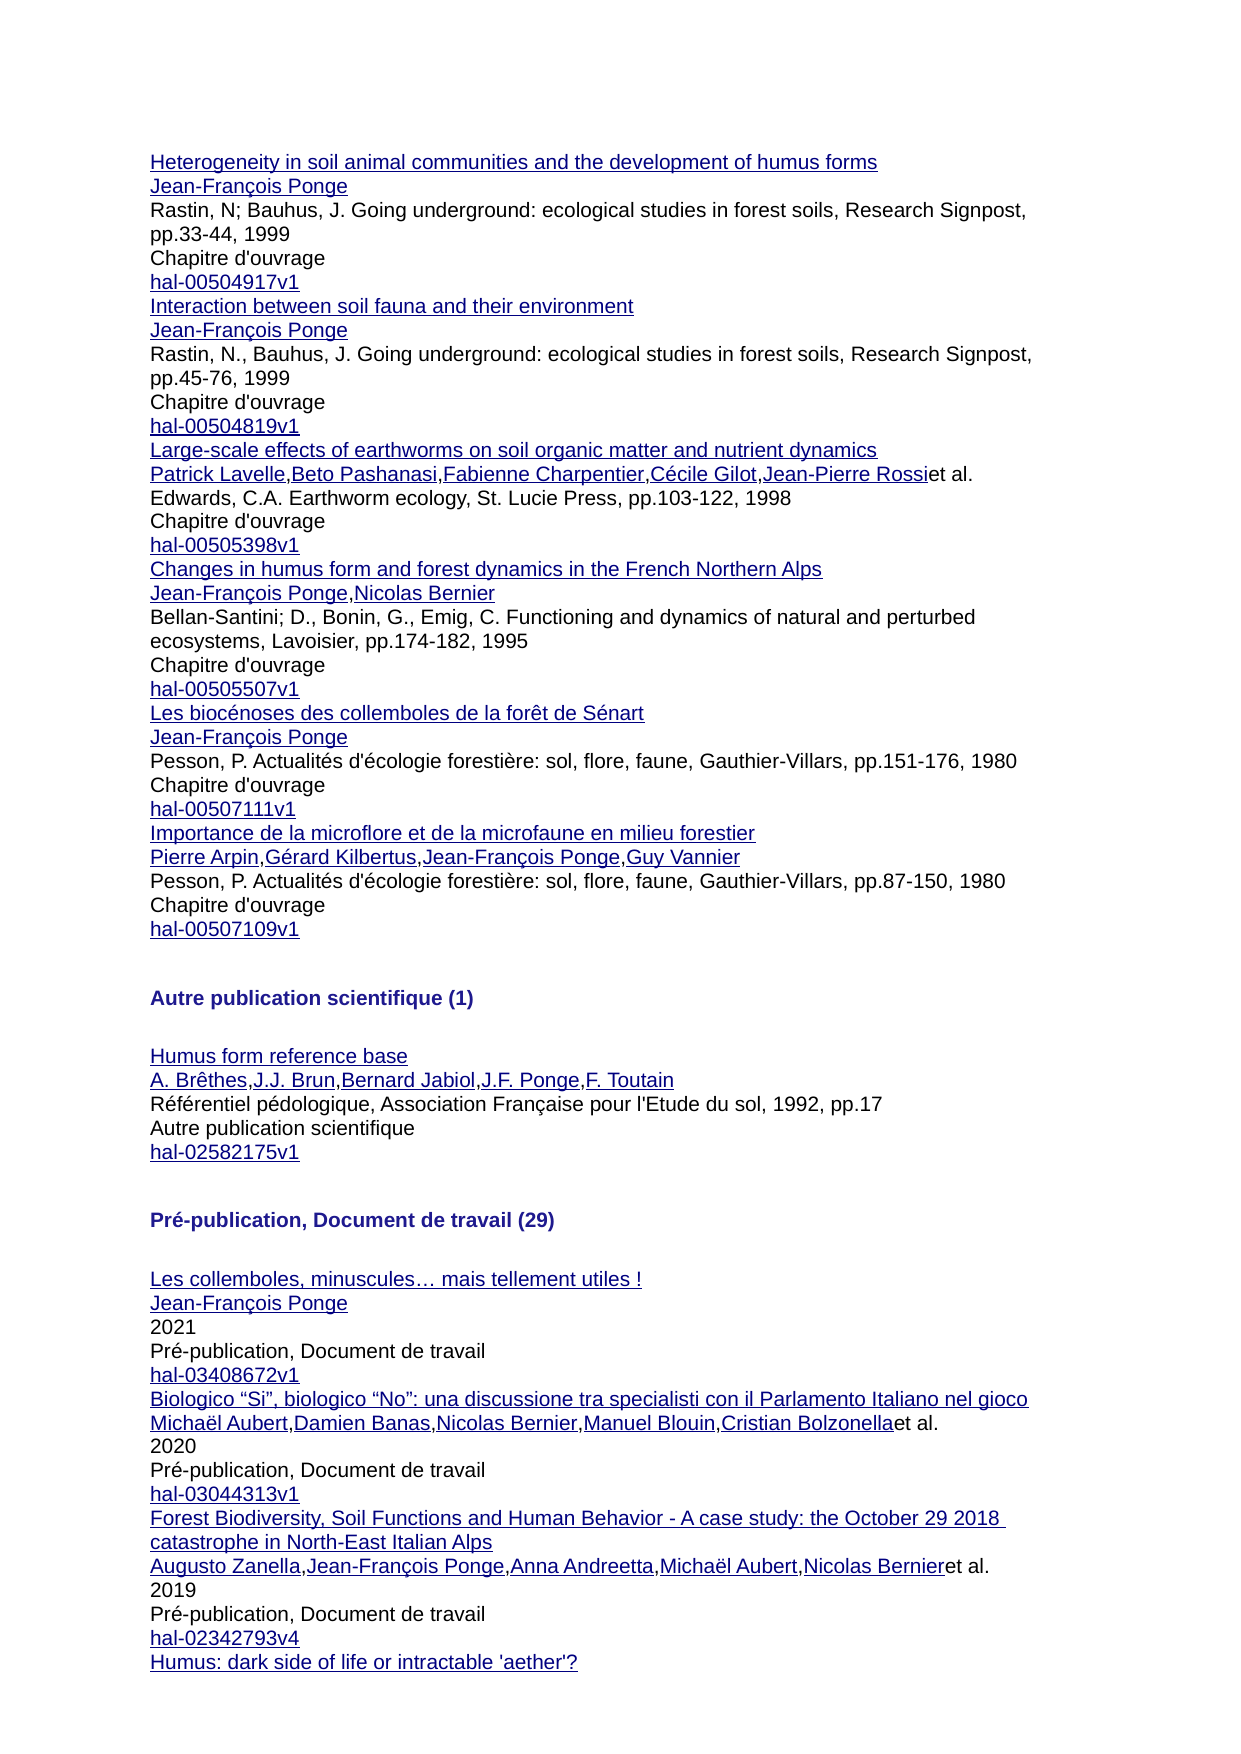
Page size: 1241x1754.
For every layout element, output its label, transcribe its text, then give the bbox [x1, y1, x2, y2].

table_cell Changes in humus form and forest dynamics in the French Northern Alps Jean-François Ponge,Nicolas Bernier Bellan-Santini; D., Bonin, G., Emig, C. Functioning and dynamics of natural and perturbed ecosystems, Lavoisier, pp.174-182, 1995 Chapitre d'ouvrage hal-00505507v1 [150, 557, 1090, 701]
table_cell Les biocénoses des collemboles de la forêt de Sénart Jean-François Ponge Pesson, P. Actualités d'écologie forestière: sol, flore, faune, Gauthier-Villars, pp.151-176, 1980 Chapitre d'ouvrage hal-00507111v1 [150, 701, 1090, 821]
table_header Humus form reference base A. Brêthes,J.J. Brun,Bernard Jabiol,J.F. Ponge,F. Toutain Référentiel pédologique, Association Française pour l'Etude du sol, 1992, pp.17 Autre publication scientifique hal-02582175v1 [150, 1044, 1090, 1163]
table_cell Large-scale effects of earthworms on soil organic matter and nutrient dynamics Patrick Lavelle,Beto Pashanasi,Fabienne Charpentier,Cécile Gilot,Jean-Pierre Rossiet al. Edwards, C.A. Earthworm ecology, St. Lucie Press, pp.103-122, 1998 Chapitre d'ouvrage hal-00505398v1 [150, 438, 1090, 557]
table_cell Interaction between soil fauna and their environment Jean-François Ponge Rastin, N., Bauhus, J. Going underground: ecological studies in forest soils, Research Signpost, pp.45-76, 1999 Chapitre d'ouvrage hal-00504819v1 [150, 294, 1090, 437]
table_cell Importance de la microflore et de la microfaune en milieu forestier Pierre Arpin,Gérard Kilbertus,Jean-François Ponge,Guy Vannier Pesson, P. Actualités d'écologie forestière: sol, flore, faune, Gauthier-Villars, pp.87-150, 1980 Chapitre d'ouvrage hal-00507109v1 [150, 821, 1090, 941]
subtitle Pré-publication, Document de travail (29) [150, 1208, 1090, 1232]
table_cell Biologico “Si”, biologico “No”: una discussione tra specialisti con il Parlamento Italiano nel gioco Michaël Aubert,Damien Banas,Nicolas Bernier,Manuel Blouin,Cristian Bolzonellaet al. 2020 Pré-publication, Document de travail hal-03044313v1 [150, 1386, 1090, 1506]
table_cell Humus: dark side of life or intractable 'aether'? [150, 1650, 1090, 1674]
table_cell Heterogeneity in soil animal communities and the development of humus forms Jean-François Ponge Rastin, N; Bauhus, J. Going underground: ecological studies in forest soils, Research Signpost, pp.33-44, 1999 Chapitre d'ouvrage hal-00504917v1 [150, 150, 1090, 294]
subtitle Autre publication scientifique (1) [150, 985, 1090, 1009]
table_header Les collemboles, minuscules… mais tellement utiles ! Jean-François Ponge 2021 Pré-publication, Document de travail hal-03408672v1 [150, 1267, 1090, 1386]
table_cell Forest Biodiversity, Soil Functions and Human Behavior - A case study: the October 29 2018 catastrophe in North-East Italian Alps Augusto Zanella,Jean-François Ponge,Anna Andreetta,Michaël Aubert,Nicolas Bernieret al. 2019 Pré-publication, Document de travail hal-02342793v4 [150, 1506, 1090, 1650]
